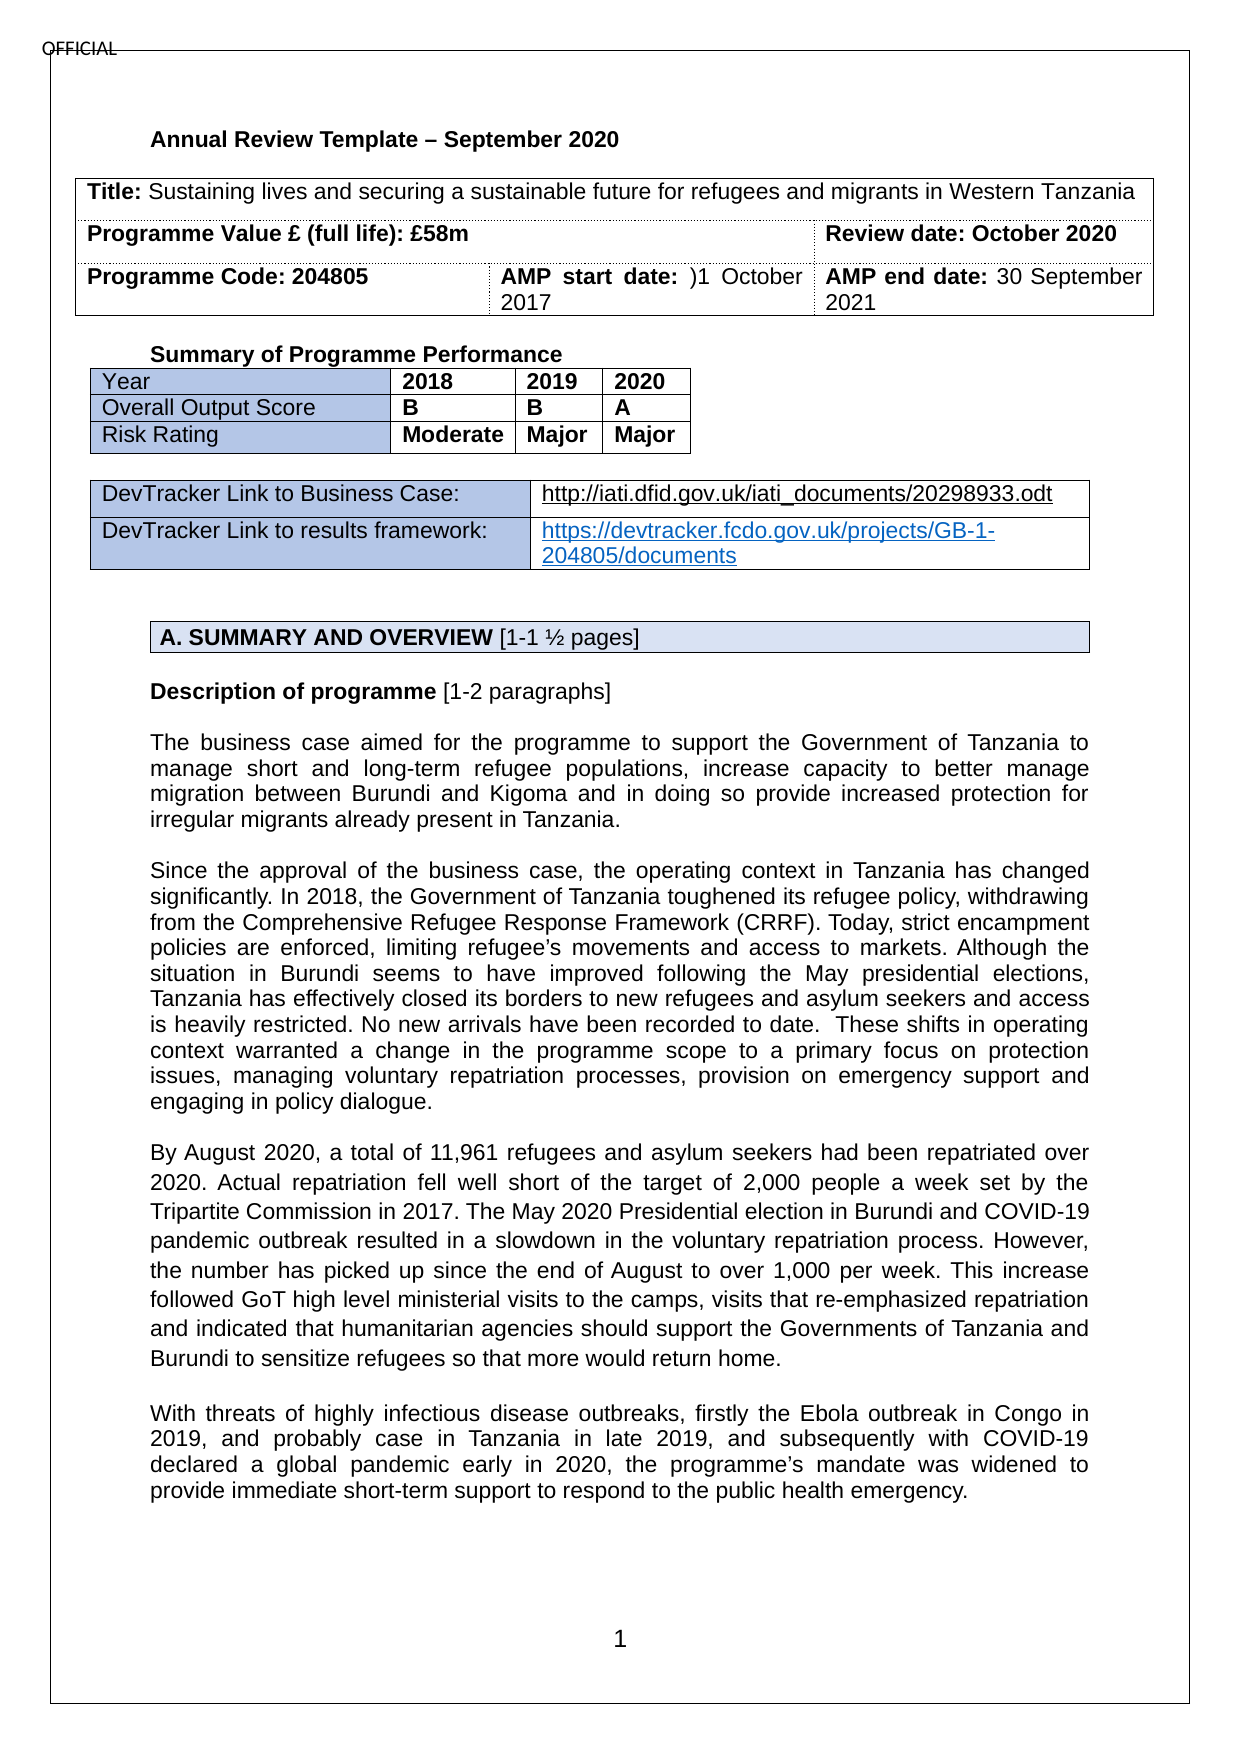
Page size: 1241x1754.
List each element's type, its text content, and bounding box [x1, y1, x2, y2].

table_header DevTracker Link to Business Case: [91, 481, 530, 517]
table_header 2019 [516, 369, 602, 394]
table_header Year [91, 369, 390, 394]
table_cell Moderate [391, 422, 515, 453]
table_cell Programme Code: 204805 [76, 263, 489, 315]
table_cell Programme Value £ (full life): £58m [76, 220, 814, 263]
table_cell https://devtracker.fcdo.gov.uk/projects/GB-1-204805/documents [531, 518, 1089, 569]
subtitle Annual Review Template – September 2020 [150, 127, 1090, 152]
table_cell AMP end date: 30 September 2021 [814, 263, 1153, 315]
table_cell B [391, 395, 515, 421]
table_cell Overall Output Score [91, 395, 390, 421]
table_header 2018 [391, 369, 515, 394]
table_cell DevTracker Link to results framework: [91, 518, 530, 569]
table_cell Major [603, 422, 690, 453]
table_header 2020 [603, 369, 690, 394]
table_header http://iati.dfid.gov.uk/iati_documents/20298933.odt [531, 481, 1089, 517]
table_cell Risk Rating [91, 422, 390, 453]
text With threats of highly infectious disease outbreaks, firstly the Ebola outbreak in Congo in 2019, and probably case in Tanzania in late 2019, and subsequently with COVID-19 declared a global pandemic early in 2020, the programme’s mandate was widened to provide immediate short-term support to respond to the public health emergency. [150, 1401, 1090, 1503]
table_header Title: Sustaining lives and securing a sustainable future for refugees and migrants in Western Tanzania [76, 179, 1153, 220]
text The business case aimed for the programme to support the Government of Tanzania to manage short and long-term refugee populations, increase capacity to better manage migration between Burundi and Kigoma and in doing so provide increased protection for irregular migrants already present in Tanzania. [150, 730, 1090, 832]
text A. SUMMARY AND OVERVIEW [1-1 ½ pages] [151, 622, 1089, 652]
table_cell B [516, 395, 602, 421]
text By August 2020, a total of 11,961 refugees and asylum seekers had been repatriated over 2020. Actual repatriation fell well short of the target of 2,000 people a week set by the Tripartite Commission in 2017. The May 2020 Presidential election in Burundi and COVID-19 pandemic outbreak resulted in a slowdown in the voluntary repatriation process. However, the number has picked up since the end of August to over 1,000 per week. This increase followed GoT high level ministerial visits to the camps, visits that re-emphasized repatriation and indicated that humanitarian agencies should support the Governments of Tanzania and Burundi to sensitize refugees so that more would return home. [150, 1140, 1090, 1371]
table_cell Review date: October 2020 [814, 220, 1153, 263]
text Summary of Programme Performance [150, 342, 1090, 367]
table_cell AMP start date: )1 October 2017 [489, 263, 814, 315]
table_cell A [603, 395, 690, 421]
text Description of programme [1-2 paragraphs] [150, 679, 1090, 704]
table_cell Major [516, 422, 602, 453]
text Since the approval of the business case, the operating context in Tanzania has changed significantly. In 2018, the Government of Tanzania toughened its refugee policy, withdrawing from the Comprehensive Refugee Response Framework (CRRF). Today, strict encampment policies are enforced, limiting refugee’s movements and access to markets. Although the situation in Burundi seems to have improved following the May presidential elections, Tanzania has effectively closed its borders to new refugees and asylum seekers and access is heavily restricted. No new arrivals have been recorded to date. These shifts in operating context warranted a change in the programme scope to a primary focus on protection issues, managing voluntary repatriation processes, provision on emergency support and engaging in policy dialogue. [150, 858, 1090, 1114]
